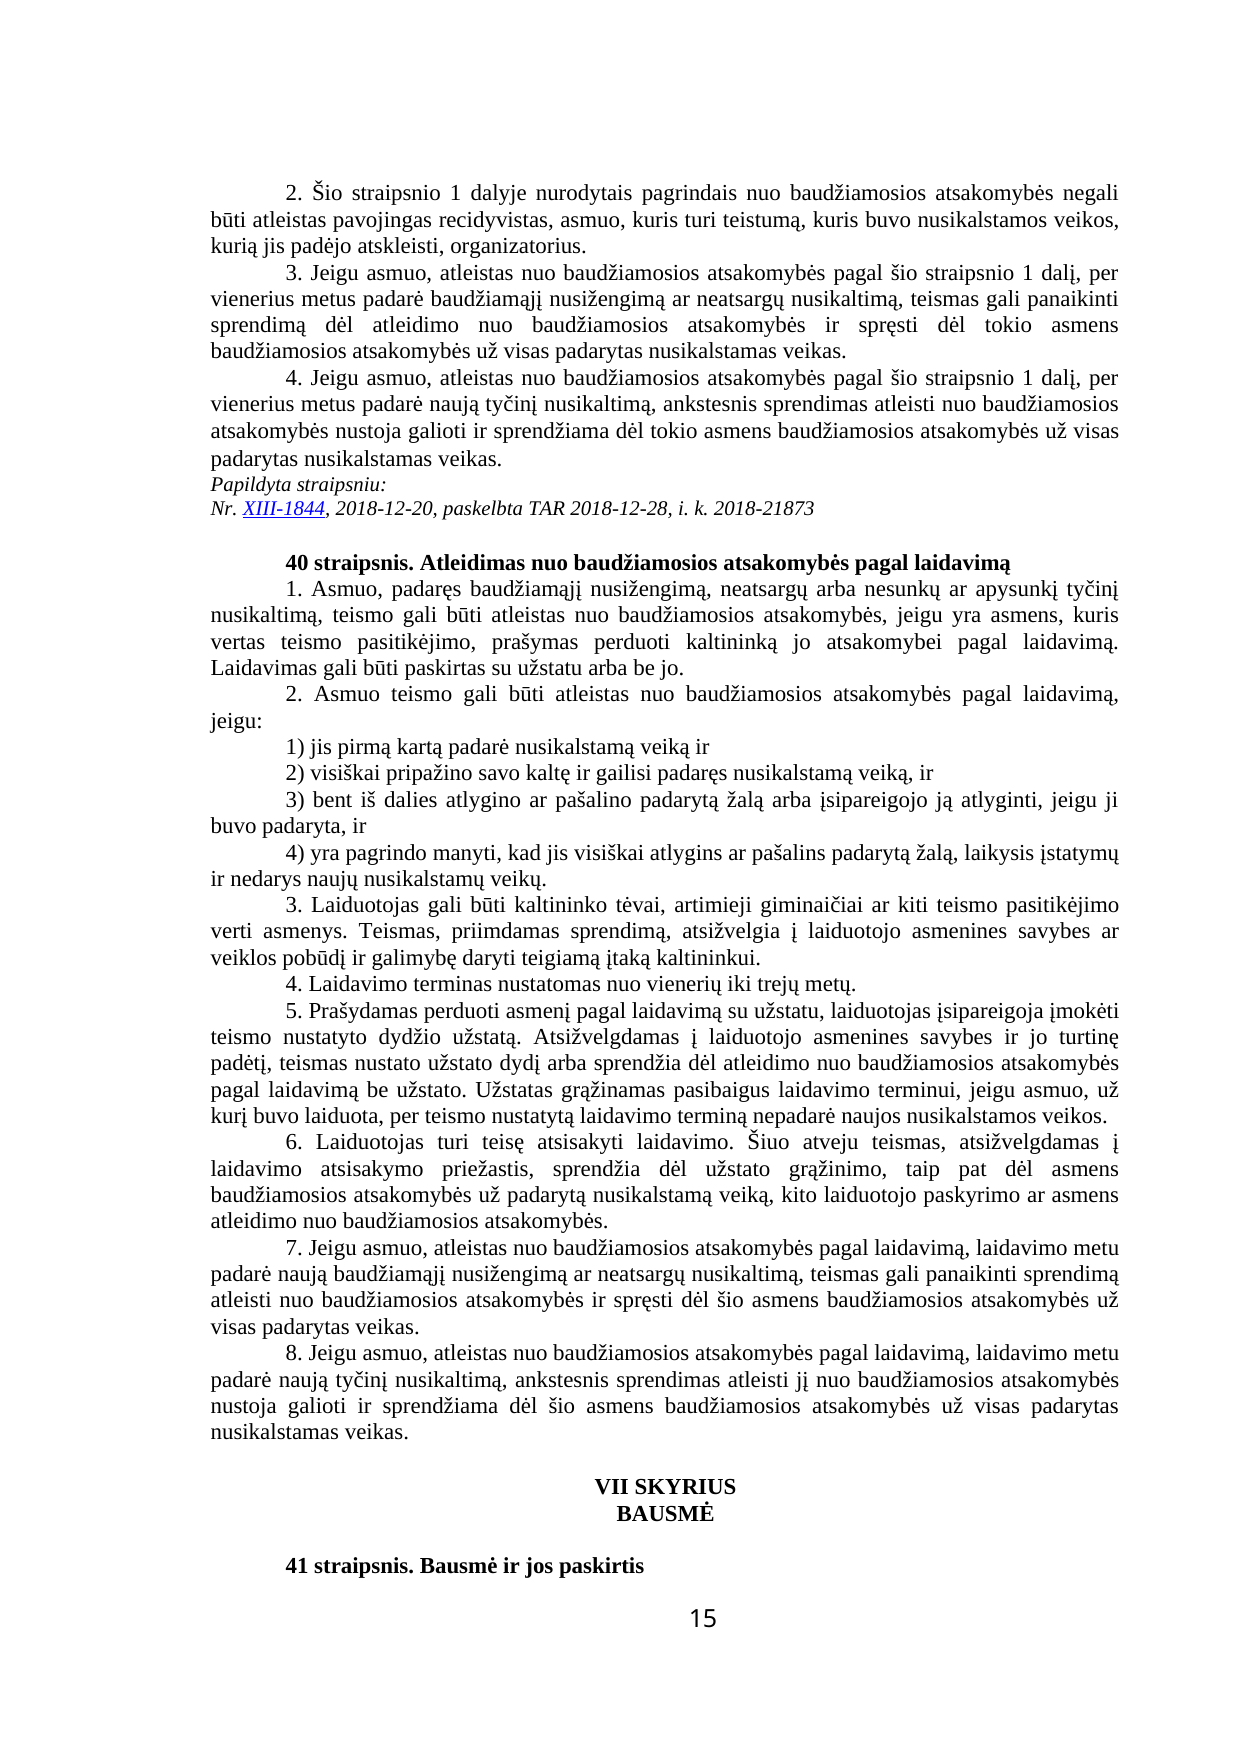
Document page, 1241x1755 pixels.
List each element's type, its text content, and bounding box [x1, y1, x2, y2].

text BAUSMĖ [210, 1500, 1120, 1526]
text 40 straipsnis. Atleidimas nuo baudžiamosios atsakomybės pagal laidavimą [210, 549, 1120, 575]
text 7. Jeigu asmuo, atleistas nuo baudžiamosios atsakomybės pagal laidavimą, laidavimo metu padarė naują baudžiamąjį nusižengimą ar neatsargų nusikaltimą, teismas gali panaikinti sprendimą atleisti nuo baudžiamosios atsakomybės ir spręsti dėl šio asmens baudžiamosios atsakomybės už visas padarytas veikas. [210, 1234, 1120, 1339]
text 5. Prašydamas perduoti asmenį pagal laidavimą su užstatu, laiduotojas įsipareigoja įmokėti teismo nustatyto dydžio užstatą. Atsižvelgdamas į laiduotojo asmenines savybes ir jo turtinę padėtį, teismas nustato užstato dydį arba sprendžia dėl atleidimo nuo baudžiamosios atsakomybės pagal laidavimą be užstato. Užstatas grąžinamas pasibaigus laidavimo terminui, jeigu asmuo, už kurį buvo laiduota, per teismo nustatytą laidavimo terminą nepadarė naujos nusikalstamos veikos. [210, 997, 1120, 1128]
text 6. Laiduotojas turi teisę atsisakyti laidavimo. Šiuo atveju teismas, atsižvelgdamas į laidavimo atsisakymo priežastis, sprendžia dėl užstato grąžinimo, taip pat dėl asmens baudžiamosios atsakomybės už padarytą nusikalstamą veiką, kito laiduotojo paskyrimo ar asmens atleidimo nuo baudžiamosios atsakomybės. [210, 1128, 1120, 1234]
text 1) jis pirmą kartą padarė nusikalstamą veiką ir [210, 733, 1120, 759]
text 3. Laiduotojas gali būti kaltininko tėvai, artimieji giminaičiai ar kiti teismo pasitikėjimo verti asmenys. Teismas, priimdamas sprendimą, atsižvelgia į laiduotojo asmenines savybes ar veiklos pobūdį ir galimybę daryti teigiamą įtaką kaltininkui. [210, 891, 1120, 970]
text Papildyta straipsniu: [210, 472, 1120, 496]
text VII SKYRIUS [210, 1473, 1120, 1500]
text 8. Jeigu asmuo, atleistas nuo baudžiamosios atsakomybės pagal laidavimą, laidavimo metu padarė naują tyčinį nusikaltimą, ankstesnis sprendimas atleisti jį nuo baudžiamosios atsakomybės nustoja galioti ir sprendžiama dėl šio asmens baudžiamosios atsakomybės už visas padarytas nusikalstamas veikas. [210, 1339, 1120, 1445]
text Nr. XIII-1844, 2018-12-20, paskelbta TAR 2018-12-28, i. k. 2018-21873 [210, 496, 1120, 520]
text 41 straipsnis. Bausmė ir jos paskirtis [210, 1552, 1120, 1579]
text 3. Jeigu asmuo, atleistas nuo baudžiamosios atsakomybės pagal šio straipsnio 1 dalį, per vienerius metus padarė baudžiamąjį nusižengimą ar neatsargų nusikaltimą, teismas gali panaikinti sprendimą dėl atleidimo nuo baudžiamosios atsakomybės ir spręsti dėl tokio asmens baudžiamosios atsakomybės už visas padarytas nusikalstamas veikas. [210, 258, 1120, 364]
text 4. Laidavimo terminas nustatomas nuo vienerių iki trejų metų. [210, 970, 1120, 997]
text 4. Jeigu asmuo, atleistas nuo baudžiamosios atsakomybės pagal šio straipsnio 1 dalį, per vienerius metus padarė naują tyčinį nusikaltimą, ankstesnis sprendimas atleisti nuo baudžiamosios atsakomybės nustoja galioti ir sprendžiama dėl tokio asmens baudžiamosios atsakomybės už visas padarytas nusikalstamas veikas. [210, 364, 1120, 472]
text 2. Šio straipsnio 1 dalyje nurodytais pagrindais nuo baudžiamosios atsakomybės negali būti atleistas pavojingas recidyvistas, asmuo, kuris turi teistumą, kuris buvo nusikalstamos veikos, kurią jis padėjo atskleisti, organizatorius. [210, 179, 1120, 258]
text 1. Asmuo, padaręs baudžiamąjį nusižengimą, neatsargų arba nesunkų ar apysunkį tyčinį nusikaltimą, teismo gali būti atleistas nuo baudžiamosios atsakomybės, jeigu yra asmens, kuris vertas teismo pasitikėjimo, prašymas perduoti kaltininką jo atsakomybei pagal laidavimą. Laidavimas gali būti paskirtas su užstatu arba be jo. [210, 575, 1120, 680]
text 2) visiškai pripažino savo kaltę ir gailisi padaręs nusikalstamą veiką, ir [210, 759, 1120, 786]
text 3) bent iš dalies atlygino ar pašalino padarytą žalą arba įsipareigojo ją atlyginti, jeigu ji buvo padaryta, ir [210, 786, 1120, 838]
text 4) yra pagrindo manyti, kad jis visiškai atlygins ar pašalins padarytą žalą, laikysis įstatymų ir nedarys naujų nusikalstamų veikų. [210, 838, 1120, 891]
text 2. Asmuo teismo gali būti atleistas nuo baudžiamosios atsakomybės pagal laidavimą, jeigu: [210, 680, 1120, 733]
